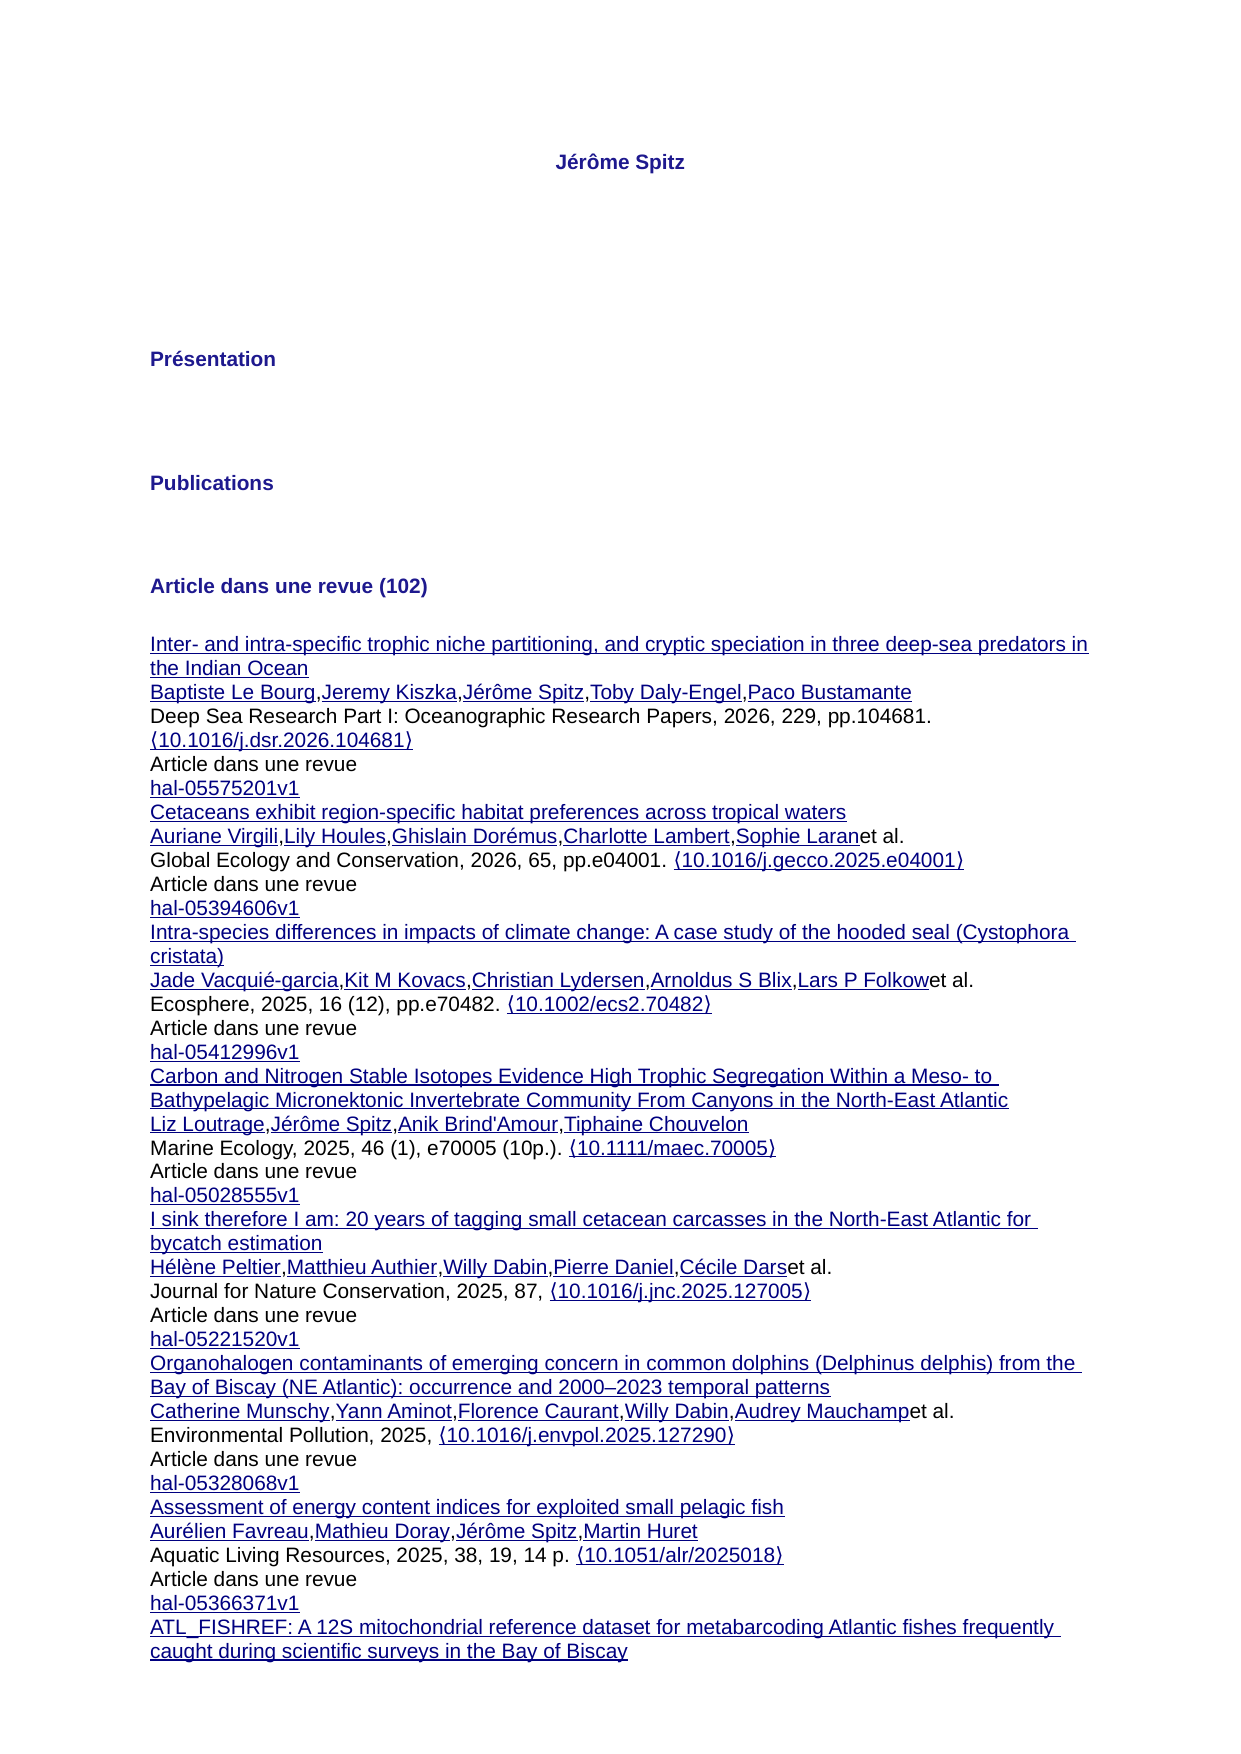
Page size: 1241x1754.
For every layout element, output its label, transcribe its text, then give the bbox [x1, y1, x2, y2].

table_cell Carbon and Nitrogen Stable Isotopes Evidence High Trophic Segregation Within a Meso- to Bathypelagic Micronektonic Invertebrate Community From Canyons in the North-East Atlantic Liz Loutrage,Jérôme Spitz,Anik Brind'Amour,Tiphaine Chouvelon Marine Ecology, 2025, 46 (1), e70005 (10p.). ⟨10.1111/maec.70005⟩ Article dans une revue hal-05028555v1 [150, 1064, 1090, 1207]
table_cell I sink therefore I am: 20 years of tagging small cetacean carcasses in the North-East Atlantic for bycatch estimation Hélène Peltier,Matthieu Authier,Willy Dabin,Pierre Daniel,Cécile Darset al. Journal for Nature Conservation, 2025, 87, ⟨10.1016/j.jnc.2025.127005⟩ Article dans une revue hal-05221520v1 [150, 1207, 1090, 1351]
table_header Inter- and intra-specific trophic niche partitioning, and cryptic speciation in three deep-sea predators in the Indian Ocean Baptiste Le Bourg,Jeremy Kiszka,Jérôme Spitz,Toby Daly-Engel,Paco Bustamante Deep Sea Research Part I: Oceanographic Research Papers, 2026, 229, pp.104681. ⟨10.1016/j.dsr.2026.104681⟩ Article dans une revue hal-05575201v1 [150, 632, 1090, 800]
table_cell ATL_FISHREF: A 12S mitochondrial reference dataset for metabarcoding Atlantic fishes frequently caught during scientific surveys in the Bay of Biscay [150, 1615, 1090, 1662]
subtitle Article dans une revue (102) [150, 574, 1090, 598]
subtitle Présentation [150, 347, 1090, 371]
table_cell Assessment of energy content indices for exploited small pelagic fish Aurélien Favreau,Mathieu Doray,Jérôme Spitz,Martin Huret Aquatic Living Resources, 2025, 38, 19, 14 p. ⟨10.1051/alr/2025018⟩ Article dans une revue hal-05366371v1 [150, 1495, 1090, 1614]
table_cell Organohalogen contaminants of emerging concern in common dolphins (Delphinus delphis) from the Bay of Biscay (NE Atlantic): occurrence and 2000–2023 temporal patterns Catherine Munschy,Yann Aminot,Florence Caurant,Willy Dabin,Audrey Mauchampet al. Environmental Pollution, 2025, ⟨10.1016/j.envpol.2025.127290⟩ Article dans une revue hal-05328068v1 [150, 1351, 1090, 1495]
table_cell Intra-species differences in impacts of climate change: A case study of the hooded seal (Cystophora cristata) Jade Vacquié‐garcia,Kit M Kovacs,Christian Lydersen,Arnoldus S Blix,Lars P Folkowet al. Ecosphere, 2025, 16 (12), pp.e70482. ⟨10.1002/ecs2.70482⟩ Article dans une revue hal-05412996v1 [150, 920, 1090, 1063]
subtitle Publications [150, 471, 1090, 495]
subtitle Jérôme Spitz [150, 150, 1090, 174]
table_cell Cetaceans exhibit region-specific habitat preferences across tropical waters Auriane Virgili,Lily Houles,Ghislain Dorémus,Charlotte Lambert,Sophie Laranet al. Global Ecology and Conservation, 2026, 65, pp.e04001. ⟨10.1016/j.gecco.2025.e04001⟩ Article dans une revue hal-05394606v1 [150, 800, 1090, 920]
